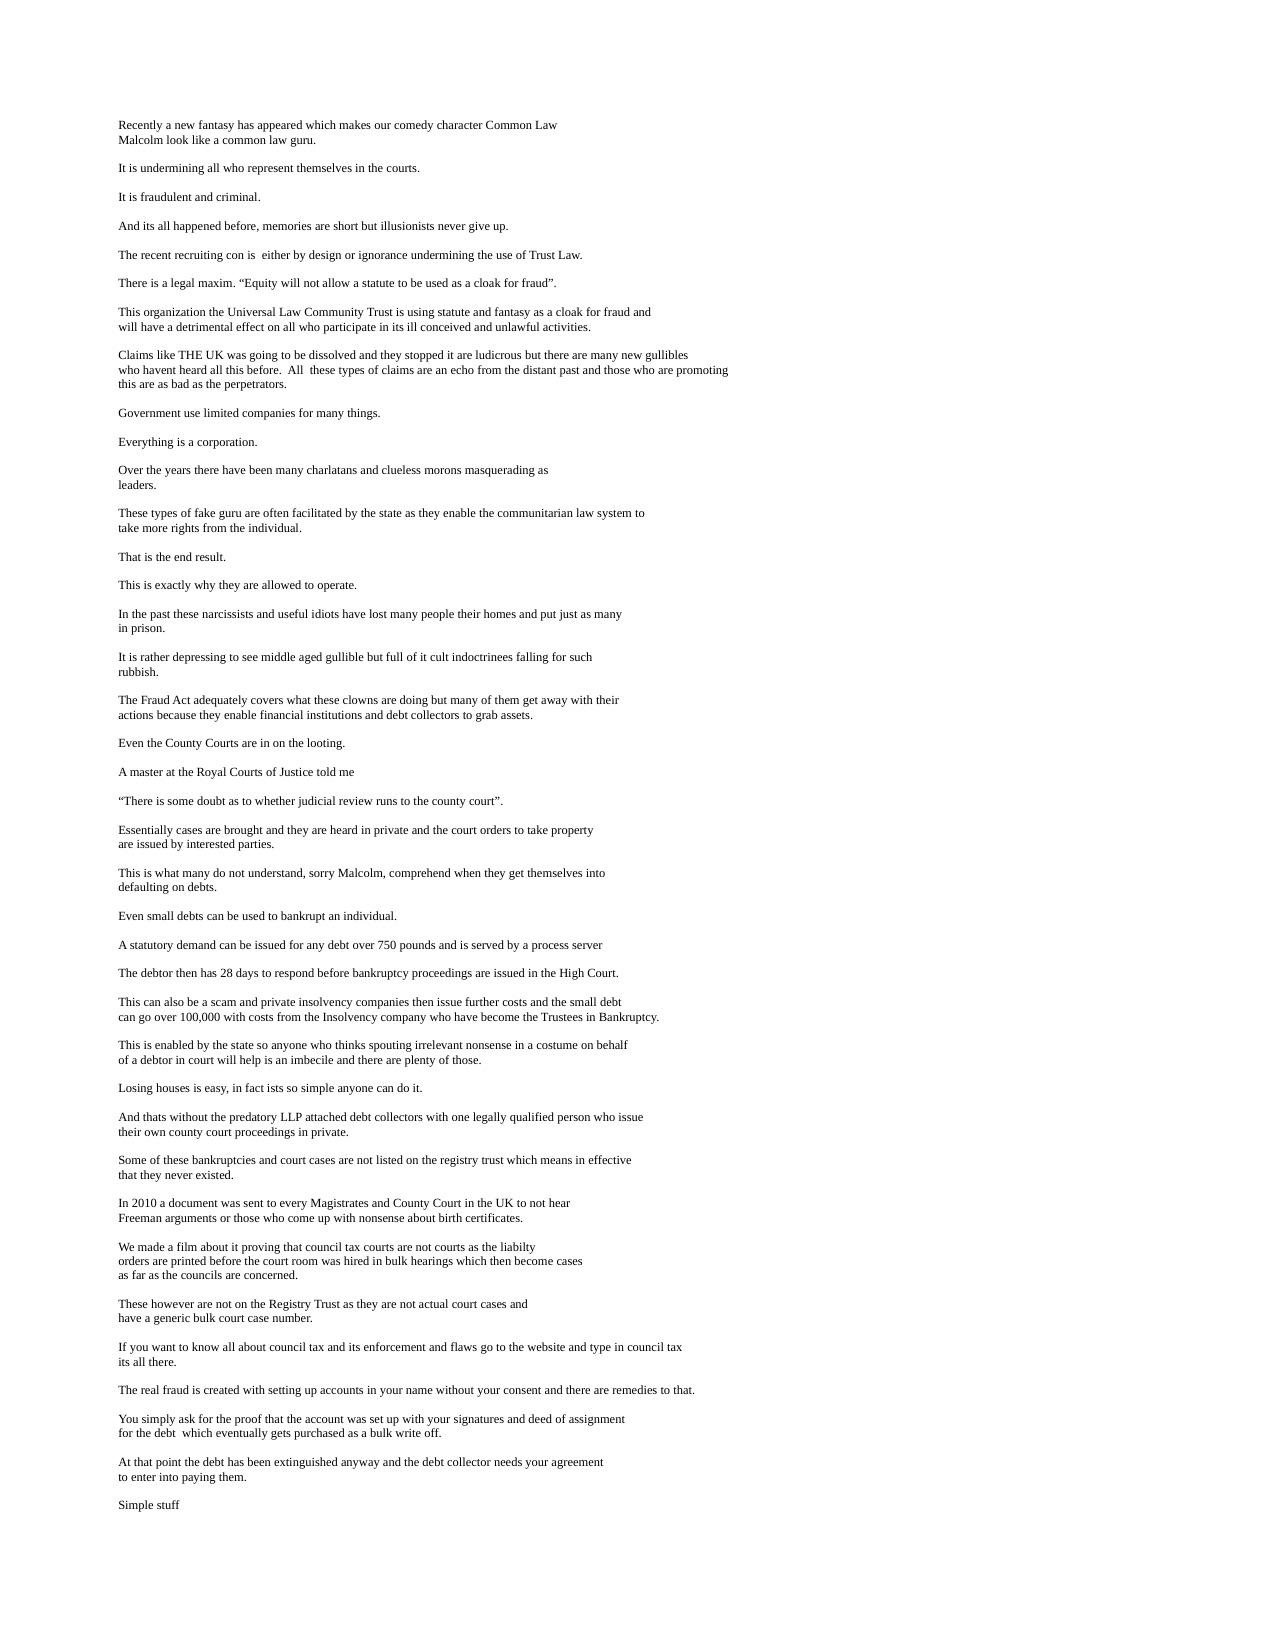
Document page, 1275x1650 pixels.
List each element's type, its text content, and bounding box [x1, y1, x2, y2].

text In the past these narcissists and useful idiots have lost many people their homes and put just as many [118, 607, 1157, 621]
text The real fraud is created with setting up accounts in your name without your consent and there are remedies to that. [118, 1383, 1157, 1397]
text in prison. [118, 621, 1157, 636]
text will have a detrimental effect on all who participate in its ill conceived and unlawful activities. [118, 319, 1157, 334]
text A master at the Royal Courts of Justice told me [118, 765, 1157, 779]
text who havent heard all this before. All these types of claims are an echo from the distant past and those who are promoting [118, 362, 1157, 377]
text This is enabled by the state so anyone who thinks spouting irrelevant nonsense in a costume on behalf [118, 1038, 1157, 1052]
text Claims like THE UK was going to be dissolved and they stopped it are ludicrous but there are many new gullibles [118, 348, 1157, 362]
text At that point the debt has been extinguished anyway and the debt collector needs your agreement [118, 1455, 1157, 1469]
text In 2010 a document was sent to every Magistrates and County Court in the UK to not hear [118, 1196, 1157, 1211]
text leaders. [118, 477, 1157, 492]
text Over the years there have been many charlatans and clueless morons masquerading as [118, 463, 1157, 477]
text that they never existed. [118, 1167, 1157, 1182]
text The debtor then has 28 days to respond before bankruptcy proceedings are issued in the High Court. [118, 966, 1157, 981]
text rubbish. [118, 664, 1157, 679]
text of a debtor in court will help is an imbecile and there are plenty of those. [118, 1052, 1157, 1067]
text Simple stuff [118, 1498, 1157, 1512]
text Even the County Courts are in on the looting. [118, 736, 1157, 751]
text And its all happened before, memories are short but illusionists never give up. [118, 219, 1157, 233]
text These types of fake guru are often facilitated by the state as they enable the communitarian law system to [118, 506, 1157, 521]
text If you want to know all about council tax and its enforcement and flaws go to the website and type in council tax [118, 1340, 1157, 1354]
text There is a legal maxim. “Equity will not allow a statute to be used as a cloak for fraud”. [118, 276, 1157, 291]
text Everything is a corporation. [118, 434, 1157, 449]
text its all there. [118, 1354, 1157, 1369]
text The recent recruiting con is either by design or ignorance undermining the use of Trust Law. [118, 247, 1157, 262]
text for the debt which eventually gets purchased as a bulk write off. [118, 1426, 1157, 1441]
text That is the end result. [118, 549, 1157, 564]
text to enter into paying them. [118, 1469, 1157, 1484]
text Freeman arguments or those who come up with nonsense about birth certificates. [118, 1211, 1157, 1225]
text Losing houses is easy, in fact ists so simple anyone can do it. [118, 1081, 1157, 1096]
text orders are printed before the court room was hired in bulk hearings which then become cases [118, 1254, 1157, 1268]
text It is rather depressing to see middle aged gullible but full of it cult indoctrinees falling for such [118, 650, 1157, 664]
text We made a film about it proving that council tax courts are not courts as the liabilty [118, 1239, 1157, 1254]
text “There is some doubt as to whether judicial review runs to the county court”. [118, 794, 1157, 808]
text This organization the Universal Law Community Trust is using statute and fantasy as a cloak for fraud and [118, 305, 1157, 319]
text actions because they enable financial institutions and debt collectors to grab assets. [118, 707, 1157, 722]
text This can also be a scam and private insolvency companies then issue further costs and the small debt [118, 995, 1157, 1009]
text A statutory demand can be issued for any debt over 750 pounds and is served by a process server [118, 937, 1157, 952]
text This is what many do not understand, sorry Malcolm, comprehend when they get themselves into [118, 866, 1157, 880]
text take more rights from the individual. [118, 521, 1157, 535]
text These however are not on the Registry Trust as they are not actual court cases and [118, 1297, 1157, 1311]
text defaulting on debts. [118, 880, 1157, 894]
text their own county court proceedings in private. [118, 1124, 1157, 1139]
text It is undermining all who represent themselves in the courts. [118, 161, 1157, 176]
text This is exactly why they are allowed to operate. [118, 578, 1157, 592]
text as far as the councils are concerned. [118, 1268, 1157, 1282]
text Even small debts can be used to bankrupt an individual. [118, 909, 1157, 923]
text are issued by interested parties. [118, 837, 1157, 851]
text The Fraud Act adequately covers what these clowns are doing but many of them get away with their [118, 693, 1157, 707]
text can go over 100,000 with costs from the Insolvency company who have become the Trustees in Bankruptcy. [118, 1009, 1157, 1024]
text Government use limited companies for many things. [118, 406, 1157, 420]
text this are as bad as the perpetrators. [118, 377, 1157, 391]
text have a generic bulk court case number. [118, 1311, 1157, 1326]
text Some of these bankruptcies and court cases are not listed on the registry trust which means in effective [118, 1153, 1157, 1167]
text It is fraudulent and criminal. [118, 190, 1157, 204]
text And thats without the predatory LLP attached debt collectors with one legally qualified person who issue [118, 1110, 1157, 1124]
text Malcolm look like a common law guru. [118, 132, 1157, 147]
text Essentially cases are brought and they are heard in private and the court orders to take property [118, 822, 1157, 837]
text Recently a new fantasy has appeared which makes our comedy character Common Law [118, 118, 1157, 132]
text You simply ask for the proof that the account was set up with your signatures and deed of assignment [118, 1412, 1157, 1426]
